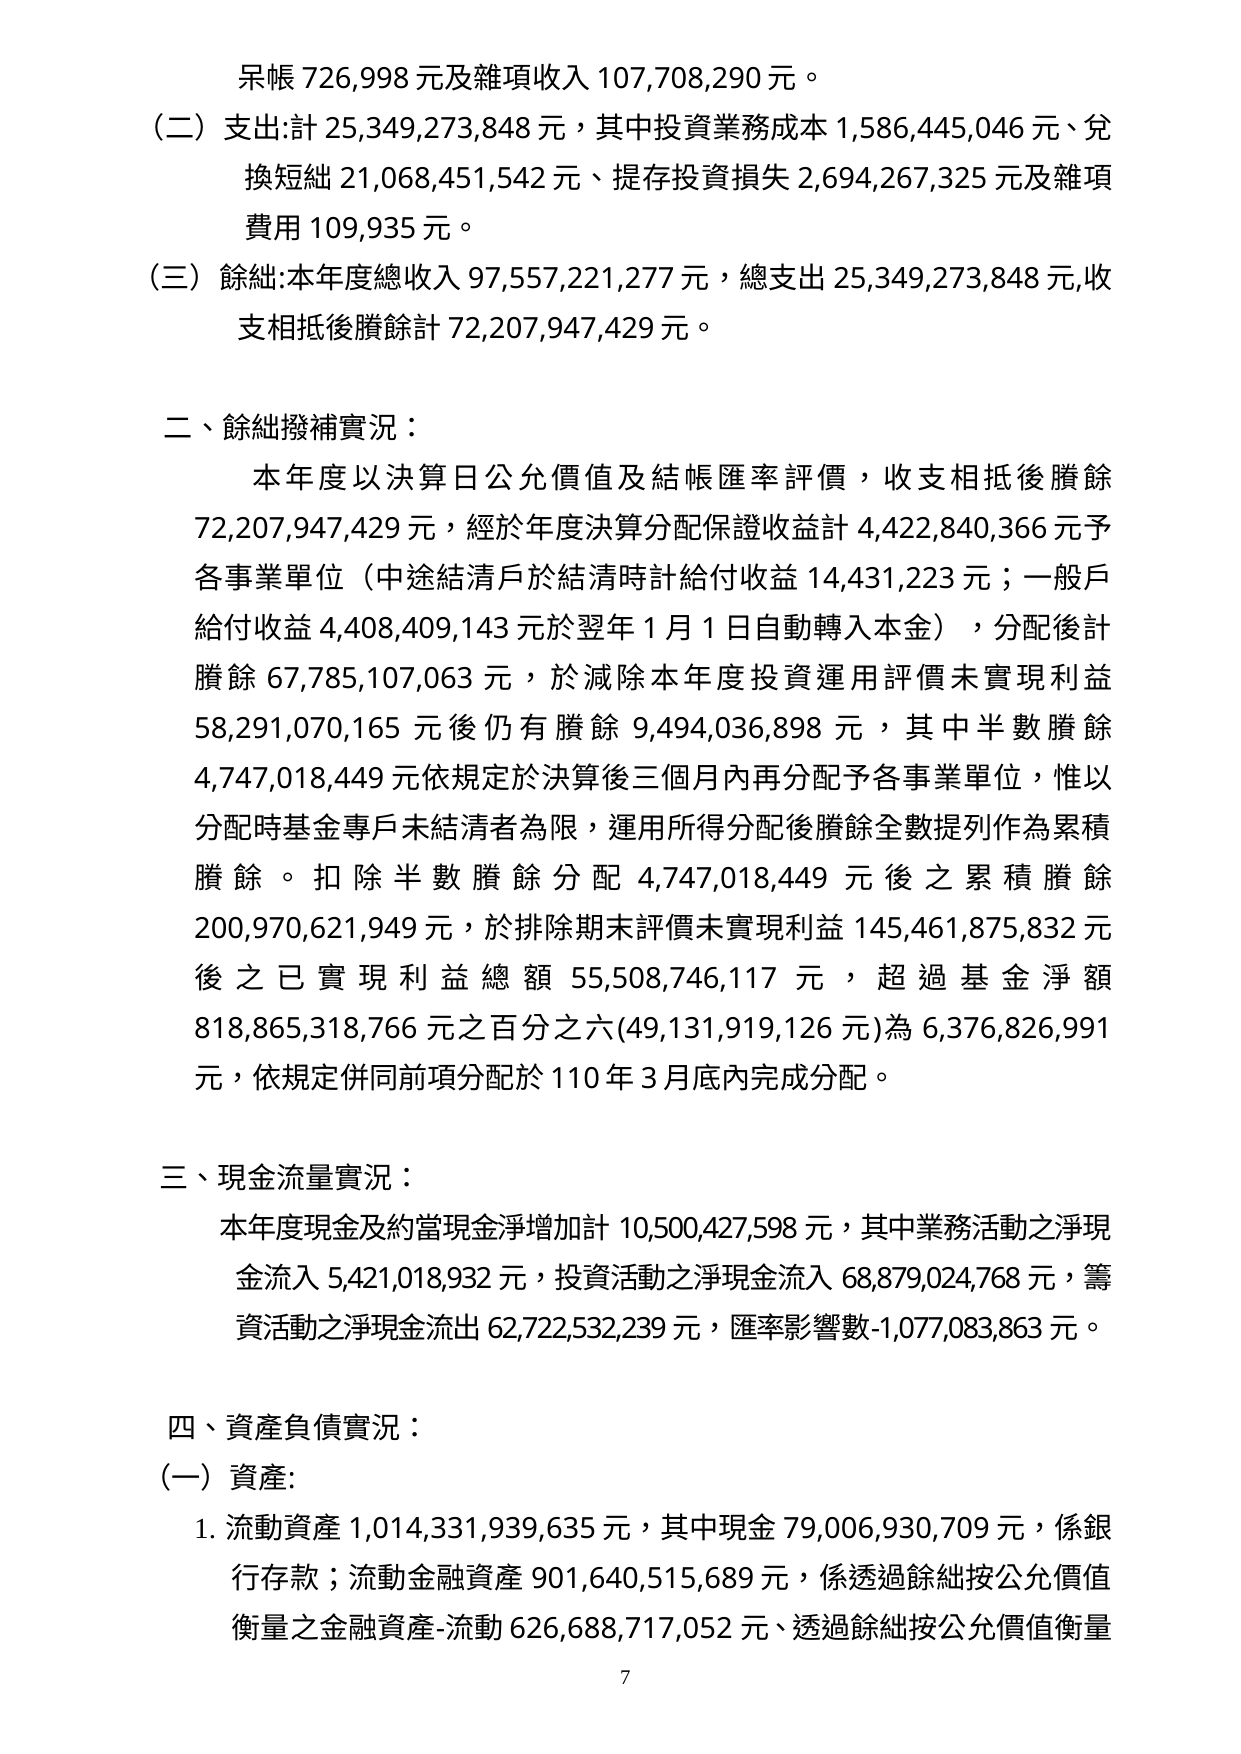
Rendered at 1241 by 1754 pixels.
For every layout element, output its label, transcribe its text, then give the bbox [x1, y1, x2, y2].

text 二、餘絀撥補實況： [164, 400, 1113, 450]
text 四、資產負債實況： [138, 1400, 1113, 1450]
list 流動資產1,014,331,939,635元，其中現金79,006,930,709元，係銀行存款；流動金融資產901,640,515,689元，係透過餘絀按公允價值衡量之金融資產-流動626,688,717,052 元、透過餘絀按公允價值衡量之金融資產評價調整-流動145,461,875,832元、持有至到期日金融資產-流動37,973,733,487元及其他金融資產-流動91,516,189,318元；應收款項33,682,776,987元，係應收退稅款298,328,683元、應收收益831,362,811元、應收利息2,150,113,402元、其他應收款30,409,018,919元及備抵呆帳-其他各項應收款6,046,828元；預付款項1,716,250元係其他預付款。 [194, 1500, 1113, 1650]
text 本年度以決算日公允價值及結帳匯率評價，收支相抵後賸餘72,207,947,429元，經於年度決算分配保證收益計4,422,840,366元予各事業單位（中途結清戶於結清時計給付收益14,431,223元；一般戶給付收益4,408,409,143元於翌年1月1日自動轉入本金），分配後計賸餘67,785,107,063元，於減除本年度投資運用評價未實現利益58,291,070,165元後仍有賸餘9,494,036,898元，其中半數賸餘4,747,018,449元依規定於決算後三個月內再分配予各事業單位，惟以分配時基金專戶未結清者為限，運用所得分配後賸餘全數提列作為累積賸餘。扣除半數賸餘分配4,747,018,449元後之累積賸餘200,970,621,949元，於排除期末評價未實現利益145,461,875,832元後之已實現利益總額55,508,746,117元，超過基金淨額818,865,318,766元之百分之六(49,131,919,126元)為6,376,826,991元，依規定併同前項分配於110年3月底內完成分配。 [194, 450, 1113, 1100]
text （一）資產: [112, 1450, 1113, 1500]
text （三）餘絀:本年度總收入97,557,221,277元，總支出25,349,273,848元,收支相抵後賸餘計72,207,947,429元。 [100, 250, 1113, 350]
text （一）收入:計97,557,221,277元，其中投資業務收入96,100,648,798元、手續費收入266,382,021元、存款利息收入1,081,755,170元、收回呆帳726,998元及雜項收入107,708,290元。 [156, 50, 1113, 100]
text （二）支出:計25,349,273,848元，其中投資業務成本1,586,445,046元、兌換短絀21,068,451,542元、提存投資損失2,694,267,325元 項運用所得，應將股票及受益憑證等投資運用期末評價之未實現跌_________________________________________________________________________________________________及雜項費用109,935元。 [113, 100, 1113, 250]
text 三、現金流量實況： [137, 1150, 1113, 1200]
text 本年度現金及約當現金淨增加計10,500,427,598元，其中業務活動之淨現金流入5,421,018,932元，投資活動之淨現金流入68,879,024,768元，籌資活動之淨現金流出62,722,532,239元，匯率影響數-1,077,083,863元。 [160, 1200, 1113, 1350]
